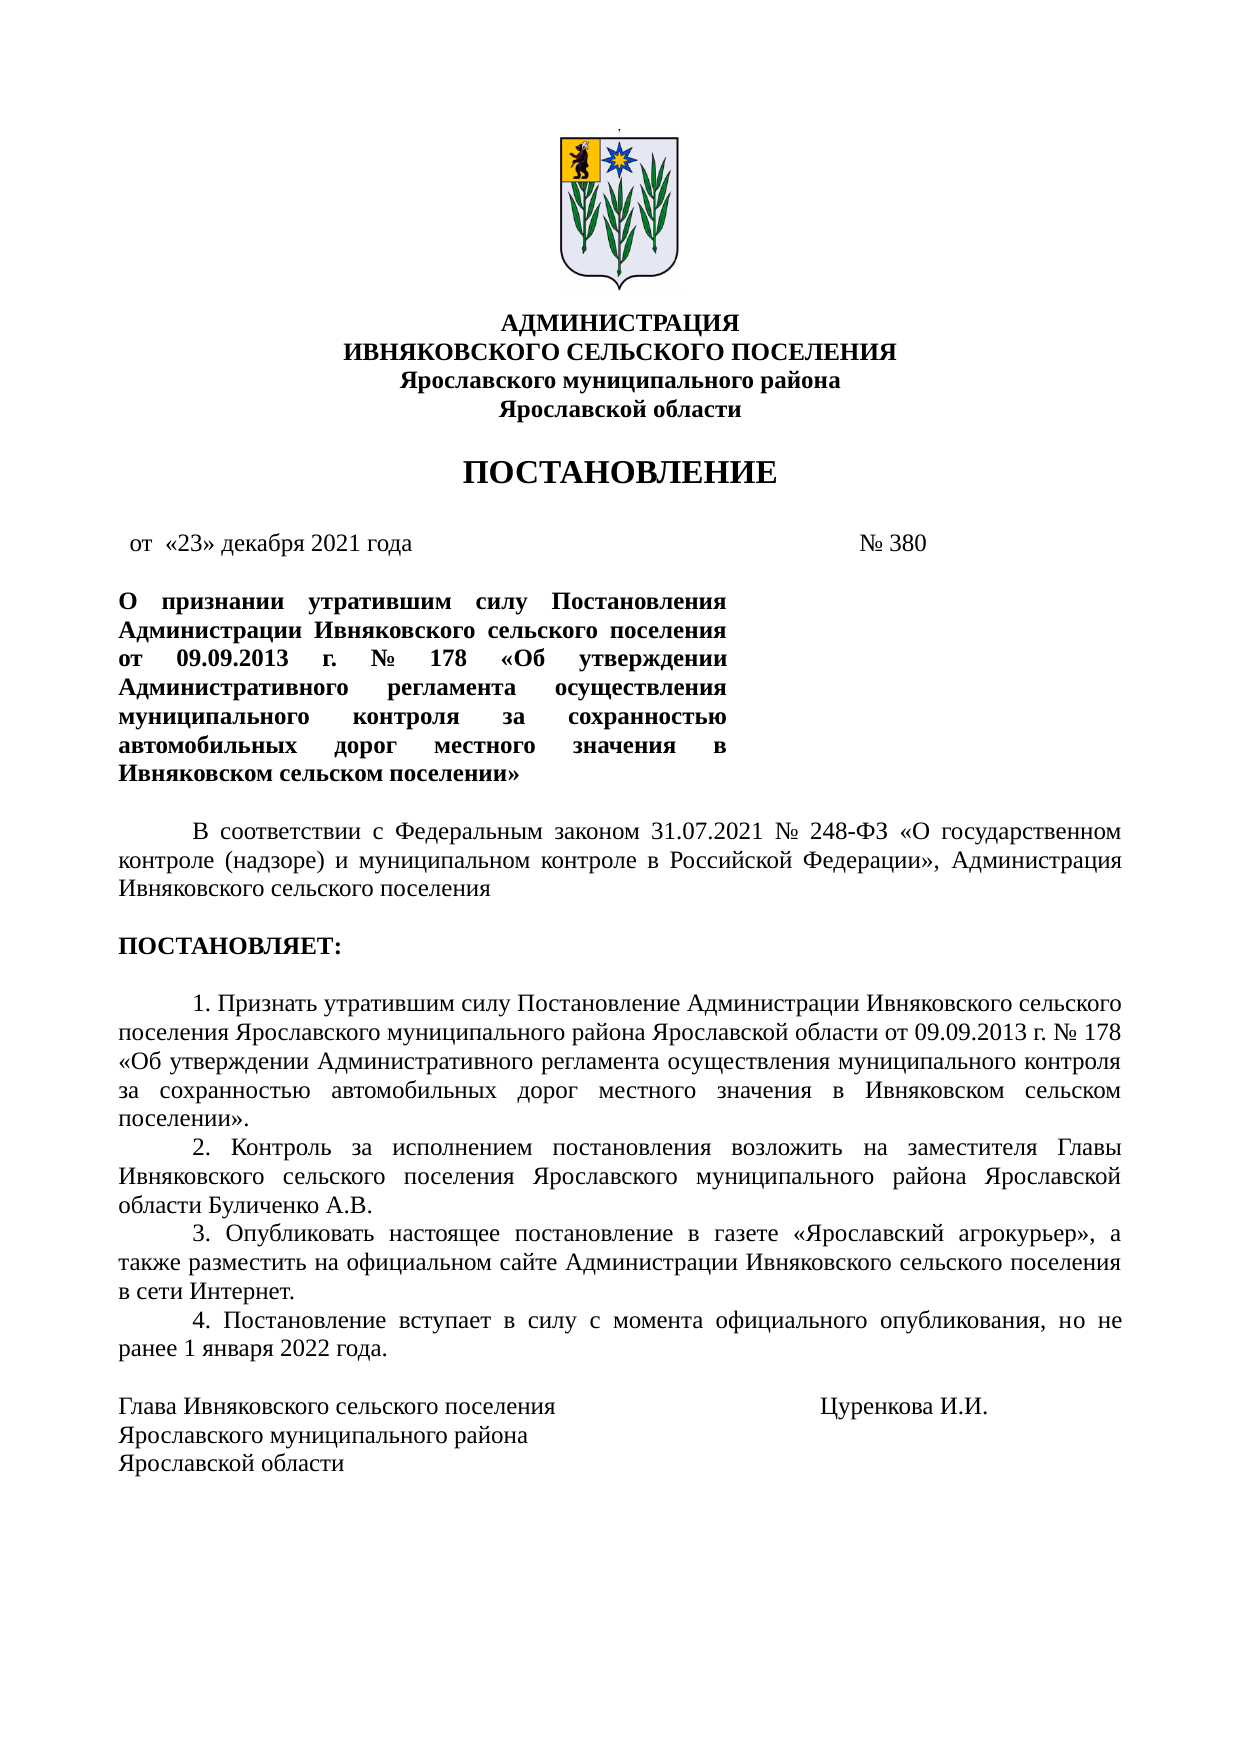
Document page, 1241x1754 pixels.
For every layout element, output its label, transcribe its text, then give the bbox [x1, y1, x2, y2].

picture [557, 129, 685, 295]
text В соответствии с Федеральным законом 31.07.2021 № 248-ФЗ «О государственном контроле (надзоре) и муниципальном контроле в Российской Федерации», Администрация Ивняковского сельского поселения [118, 816, 1122, 902]
text Ярославской области [118, 394, 1122, 423]
subtitle ИВНЯКОВСКОГО СЕЛЬСКОГО ПОСЕЛЕНИЯ [118, 337, 1122, 366]
table_header О признании утратившим силу Постановления Администрации Ивняковского сельского поселения от 09.09.2013 г. № 178 «Об утверждении Административного регламента осуществления муниципального контроля за сохранностью автомобильных дорог местного значения в Ивняковском сельском поселении» [107, 586, 738, 787]
text 3. Опубликовать настоящее постановление в газете «Ярославский агрокурьер», а также разместить на официальном сайте Администрации Ивняковского сельского поселения в сети Интернет. [118, 1218, 1122, 1305]
text Ярославского муниципального района [118, 366, 1122, 394]
text ПОСТАНОВЛЯЕТ: [118, 931, 1122, 960]
text 1. Признать утратившим силу Постановление Администрации Ивняковского сельского поселения Ярославского муниципального района Ярославской области от 09.09.2013 г. № 178 «Об утверждении Административного регламента осуществления муниципального контроля за сохранностью автомобильных дорог местного значения в Ивняковском сельском поселении». [118, 988, 1122, 1132]
text 2. Контроль за исполнением постановления возложить на заместителя Главы Ивняковского сельского поселения Ярославского муниципального района Ярославской области Буличенко А.В. [118, 1132, 1122, 1218]
table_header № 380 [617, 529, 1115, 557]
table_header Цуренкова И.И. [605, 1391, 999, 1477]
table_header Глава Ивняковского сельского поселения Ярославского муниципального района Ярославской области [107, 1391, 605, 1477]
table_header от «23» декабря 2021 года [118, 529, 617, 557]
text 4. Постановление вступает в силу с момента официального опубликования, но не ранее 1 января 2022 года. [118, 1305, 1122, 1362]
table_header [739, 586, 1133, 787]
subtitle АДМИНИСТРАЦИЯ [118, 308, 1122, 337]
subtitle ПОСТАНОВЛЕНИЕ [118, 452, 1122, 490]
